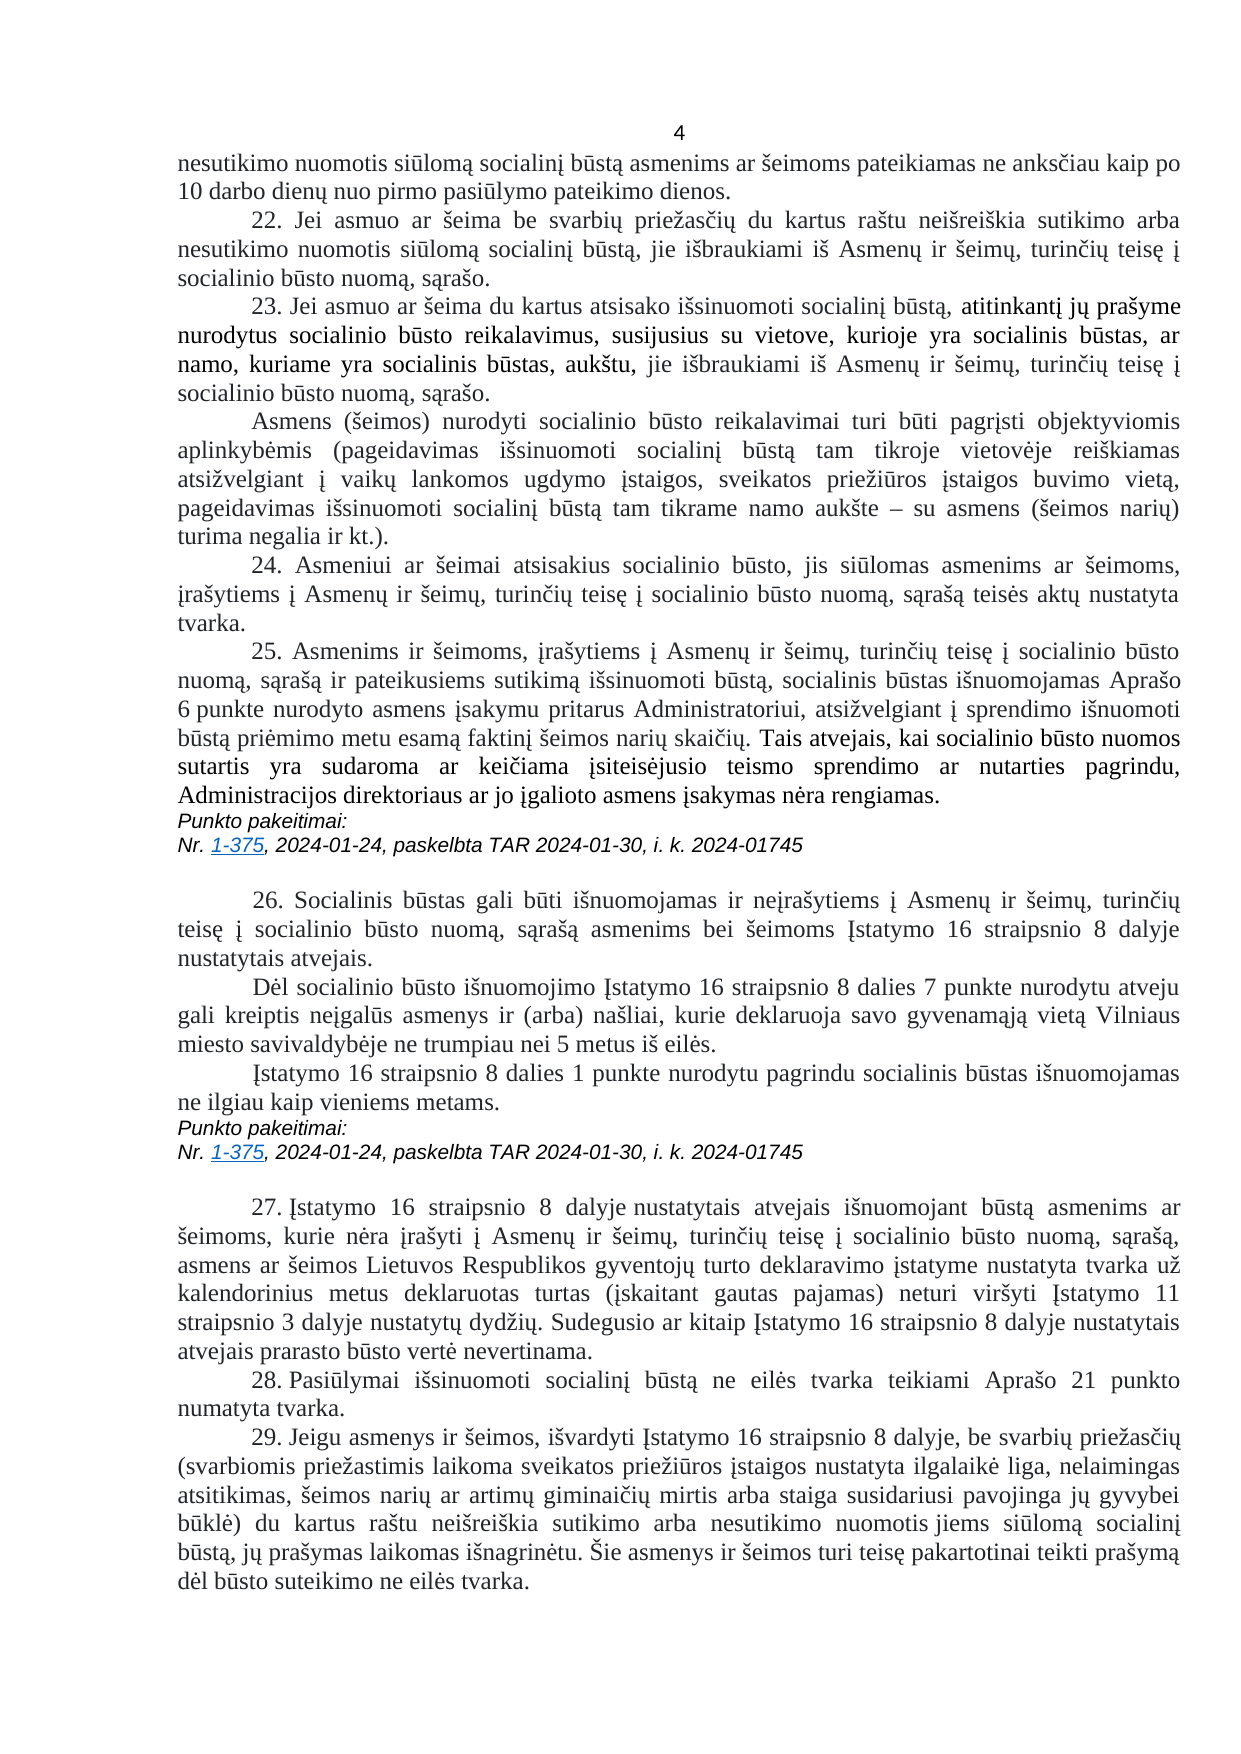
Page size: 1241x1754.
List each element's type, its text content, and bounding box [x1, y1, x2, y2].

text Nr. 1-375, 2024-01-24, paskelbta TAR 2024-01-30, i. k. 2024-01745 [177, 1139, 1181, 1163]
text Asmens (šeimos) nurodyti socialinio būsto reikalavimai turi būti pagrįsti objektyviomis aplinkybėmis (pageidavimas išsinuomoti socialinį būstą tam tikroje vietovėje reiškiamas atsižvelgiant į vaikų lankomos ugdymo įstaigos, sveikatos priežiūros įstaigos buvimo vietą, pageidavimas išsinuomoti socialinį būstą tam tikrame namo aukšte – su asmens (šeimos narių) turima negalia ir kt.). [177, 406, 1181, 550]
text Nr. 1-375, 2024-01-24, paskelbta TAR 2024-01-30, i. k. 2024-01745 [177, 833, 1181, 857]
text Dėl socialinio būsto išnuomojimo Įstatymo 16 straipsnio 8 dalies 7 punkte nurodytu atveju gali kreiptis neįgalūs asmenys ir (arba) našliai, kurie deklaruoja savo gyvenamąją vietą Vilniaus miesto savivaldybėje ne trumpiau nei 5 metus iš eilės. [177, 972, 1181, 1058]
text 23. Jei asmuo ar šeima du kartus atsisako išsinuomoti socialinį būstą, atitinkantį jų prašyme nurodytus socialinio būsto reikalavimus, susijusius su vietove, kurioje yra socialinis būstas, ar namo, kuriame yra socialinis būstas, aukštu, jie išbraukiami iš Asmenų ir šeimų, turinčių teisę į socialinio būsto nuomą, sąrašo. [177, 291, 1181, 406]
text nesutikimo nuomotis siūlomą socialinį būstą asmenims ar šeimoms pateikiamas ne anksčiau kaip po 10 darbo dienų nuo pirmo pasiūlymo pateikimo dienos. [177, 148, 1181, 205]
text Įstatymo 16 straipsnio 8 dalies 1 punkte nurodytu pagrindu socialinis būstas išnuomojamas ne ilgiau kaip vieniems metams. [177, 1058, 1181, 1116]
text Punkto pakeitimai: [177, 1116, 1181, 1139]
text 26. Socialinis būstas gali būti išnuomojamas ir neįrašytiems į Asmenų ir šeimų, turinčių teisę į socialinio būsto nuomą, sąrašą asmenims bei šeimoms Įstatymo 16 straipsnio 8 dalyje nustatytais atvejais. [177, 886, 1181, 972]
text 22. Jei asmuo ar šeima be svarbių priežasčių du kartus raštu neišreiškia sutikimo arba nesutikimo nuomotis siūlomą socialinį būstą, jie išbraukiami iš Asmenų ir šeimų, turinčių teisę į socialinio būsto nuomą, sąrašo. [177, 205, 1181, 291]
text 28. Pasiūlymai išsinuomoti socialinį būstą ne eilės tvarka teikiami Aprašo 21 punkto numatyta tvarka. [177, 1365, 1181, 1422]
text Punkto pakeitimai: [177, 809, 1181, 833]
text 25. Asmenims ir šeimoms, įrašytiems į Asmenų ir šeimų, turinčių teisę į socialinio būsto nuomą, sąrašą ir pateikusiems sutikimą išsinuomoti būstą, socialinis būstas išnuomojamas Aprašo 6 punkte nurodyto asmens įsakymu pritarus Administratoriui, atsižvelgiant į sprendimo išnuomoti būstą priėmimo metu esamą faktinį šeimos narių skaičių. Tais atvejais, kai socialinio būsto nuomos sutartis yra sudaroma ar keičiama įsiteisėjusio teismo sprendimo ar nutarties pagrindu, Administracijos direktoriaus ar jo įgalioto asmens įsakymas nėra rengiamas. [177, 636, 1181, 809]
text 29. Jeigu asmenys ir šeimos, išvardyti Įstatymo 16 straipsnio 8 dalyje, be svarbių priežasčių (svarbiomis priežastimis laikoma sveikatos priežiūros įstaigos nustatyta ilgalaikė liga, nelaimingas atsitikimas, šeimos narių ar artimų giminaičių mirtis arba staiga susidariusi pavojinga jų gyvybei būklė) du kartus raštu neišreiškia sutikimo arba nesutikimo nuomotis jiems siūlomą socialinį būstą, jų prašymas laikomas išnagrinėtu. Šie asmenys ir šeimos turi teisę pakartotinai teikti prašymą dėl būsto suteikimo ne eilės tvarka. [177, 1422, 1181, 1595]
text 27. Įstatymo 16 straipsnio 8 dalyje nustatytais atvejais išnuomojant būstą asmenims ar šeimoms, kurie nėra įrašyti į Asmenų ir šeimų, turinčių teisę į socialinio būsto nuomą, sąrašą, asmens ar šeimos Lietuvos Respublikos gyventojų turto deklaravimo įstatyme nustatyta tvarka už kalendorinius metus deklaruotas turtas (įskaitant gautas pajamas) neturi viršyti Įstatymo 11 straipsnio 3 dalyje nustatytų dydžių. Sudegusio ar kitaip Įstatymo 16 straipsnio 8 dalyje nustatytais atvejais prarasto būsto vertė nevertinama. [177, 1192, 1181, 1365]
text 24. Asmeniui ar šeimai atsisakius socialinio būsto, jis siūlomas asmenims ar šeimoms, įrašytiems į Asmenų ir šeimų, turinčių teisę į socialinio būsto nuomą, sąrašą teisės aktų nustatyta tvarka. [177, 550, 1181, 636]
